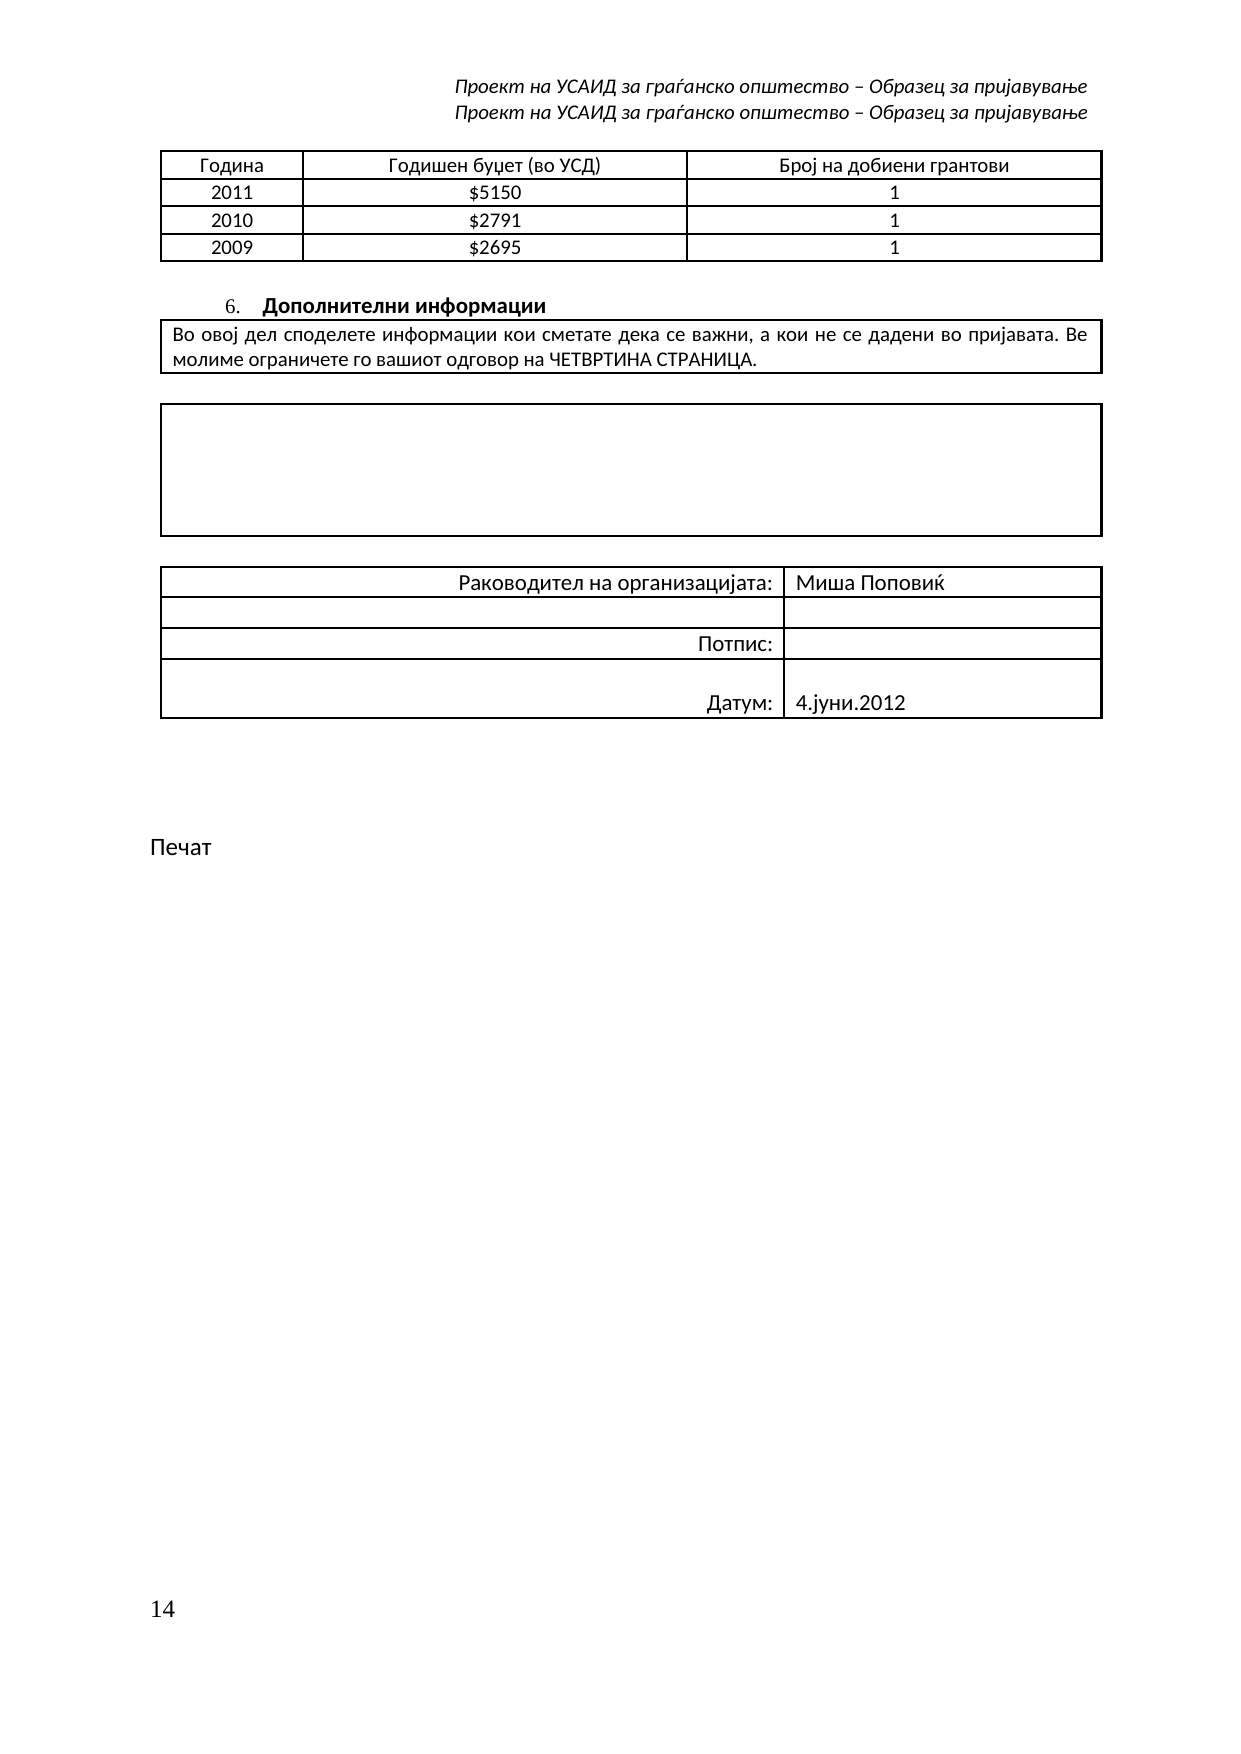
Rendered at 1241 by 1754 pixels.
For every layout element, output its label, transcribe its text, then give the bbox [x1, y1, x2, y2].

table_cell 4.јуни.2012 [785, 660, 1100, 717]
table_cell 1 [688, 207, 1100, 232]
table_header [162, 405, 1100, 535]
table_cell Датум: [162, 660, 783, 717]
table_cell 2009 [162, 235, 302, 260]
table_cell 2010 [162, 207, 302, 232]
table_cell $2791 [304, 207, 686, 232]
table_header Годишен буџет (во УСД) [304, 152, 686, 177]
text Печат [150, 831, 1090, 862]
table_cell $2695 [304, 235, 686, 260]
table_header Раководител на организацијата: [162, 568, 783, 596]
table_header Миша Поповиќ [785, 568, 1100, 596]
table_cell 1 [688, 180, 1100, 205]
table_cell 2011 [162, 180, 302, 205]
table_cell $5150 [304, 180, 686, 205]
table_header Во овој дел споделете информации кои сметате дека се важни, а кои не се дадени во пријавата. Ве молиме ограничете го вашиот одговор на ЧЕТВРТИНА СТРАНИЦА. [162, 321, 1100, 372]
table_cell [785, 629, 1100, 658]
table_cell 1 [688, 235, 1100, 260]
table_cell [162, 598, 783, 627]
table_cell Потпис: [162, 629, 783, 658]
list Дополнителни информации [225, 291, 1090, 319]
table_header Број на добиени грантови [688, 152, 1100, 177]
table_cell [785, 598, 1100, 627]
table_header Година [162, 152, 302, 177]
